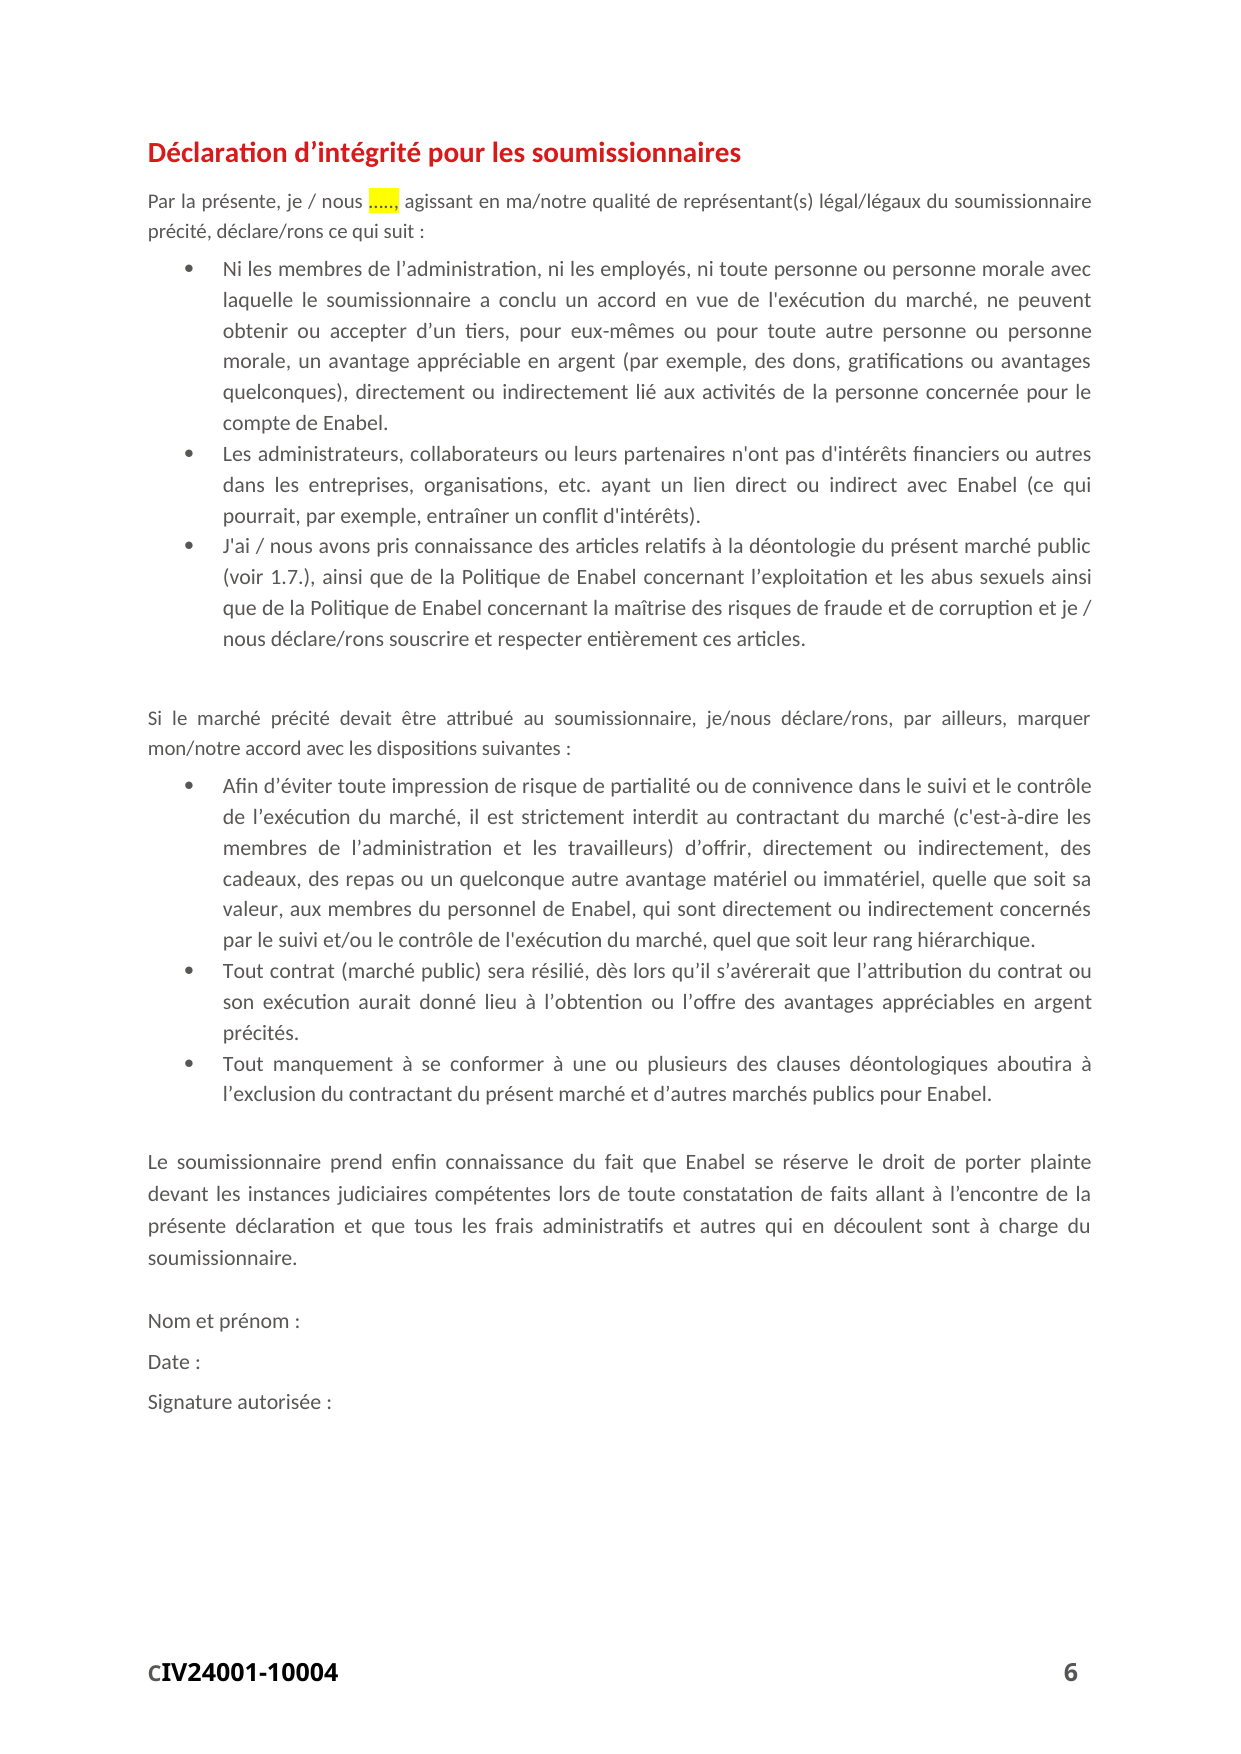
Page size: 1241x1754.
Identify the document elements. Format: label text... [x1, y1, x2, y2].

text Date : [148, 1348, 1093, 1375]
text Le soumissionnaire prend enfin connaissance du fait que Enabel se réserve le droit de porter plainte devant les instances judiciaires compétentes lors de toute constatation de faits allant à l’encontre de la présente déclaration et que tous les frais administratifs et autres qui en découlent sont à charge du soumissionnaire. [148, 1148, 1093, 1271]
list Les administrateurs, collaborateurs ou leurs partenaires n'ont pas d'intérêts financiers ou autres dans les entreprises, organisations, etc. ayant un lien direct ou indirect avec Enabel (ce qui pourrait, par exemple, entraîner un conflit d'intérêts). [185, 440, 1093, 528]
list Tout contrat (marché public) sera résilié, dès lors qu’il s’avérerait que l’attribution du contrat ou son exécution aurait donné lieu à l’obtention ou l’offre des avantages appréciables en argent précités. [185, 957, 1093, 1046]
list Ni les membres de l’administration, ni les employés, ni toute personne ou personne morale avec laquelle le soumissionnaire a conclu un accord en vue de l'exécution du marché, ne peuvent obtenir ou accepter d’un tiers, pour eux-mêmes ou pour toute autre personne ou personne morale, un avantage appréciable en argent (par exemple, des dons, gratifications ou avantages quelconques), directement ou indirectement lié aux activités de la personne concernée pour le compte de Enabel. [185, 255, 1093, 436]
subtitle Déclaration d’intégrité pour les soumissionnaires [148, 134, 1093, 169]
list Afin d’éviter toute impression de risque de partialité ou de connivence dans le suivi et le contrôle de l’exécution du marché, il est strictement interdit au contractant du marché (c'est-à-dire les membres de l’administration et les travailleurs) d’offrir, directement ou indirectement, des cadeaux, des repas ou un quelconque autre avantage matériel ou immatériel, quelle que soit sa valeur, aux membres du personnel de Enabel, qui sont directement ou indirectement concernés par le suivi et/ou le contrôle de l'exécution du marché, quel que soit leur rang hiérarchique. [185, 772, 1093, 953]
list Tout manquement à se conformer à une ou plusieurs des clauses déontologiques aboutira à l’exclusion du contractant du présent marché et d’autres marchés publics pour Enabel. [185, 1050, 1093, 1107]
text Signature autorisée : [148, 1388, 1093, 1415]
text Si le marché précité devait être attribué au soumissionnaire, je/nous déclare/rons, par ailleurs, marquer mon/notre accord avec les dispositions suivantes : [148, 705, 1093, 761]
text Par la présente, je / nous ….., agissant en ma/notre qualité de représentant(s) légal/légaux du soumissionnaire précité, déclare/rons ce qui suit : [148, 188, 1093, 244]
text Nom et prénom : [148, 1308, 1093, 1334]
list J'ai / nous avons pris connaissance des articles relatifs à la déontologie du présent marché public (voir 1.7.), ainsi que de la Politique de Enabel concernant l’exploitation et les abus sexuels ainsi que de la Politique de Enabel concernant la maîtrise des risques de fraude et de corruption et je / nous déclare/rons souscrire et respecter entièrement ces articles. [185, 533, 1093, 652]
